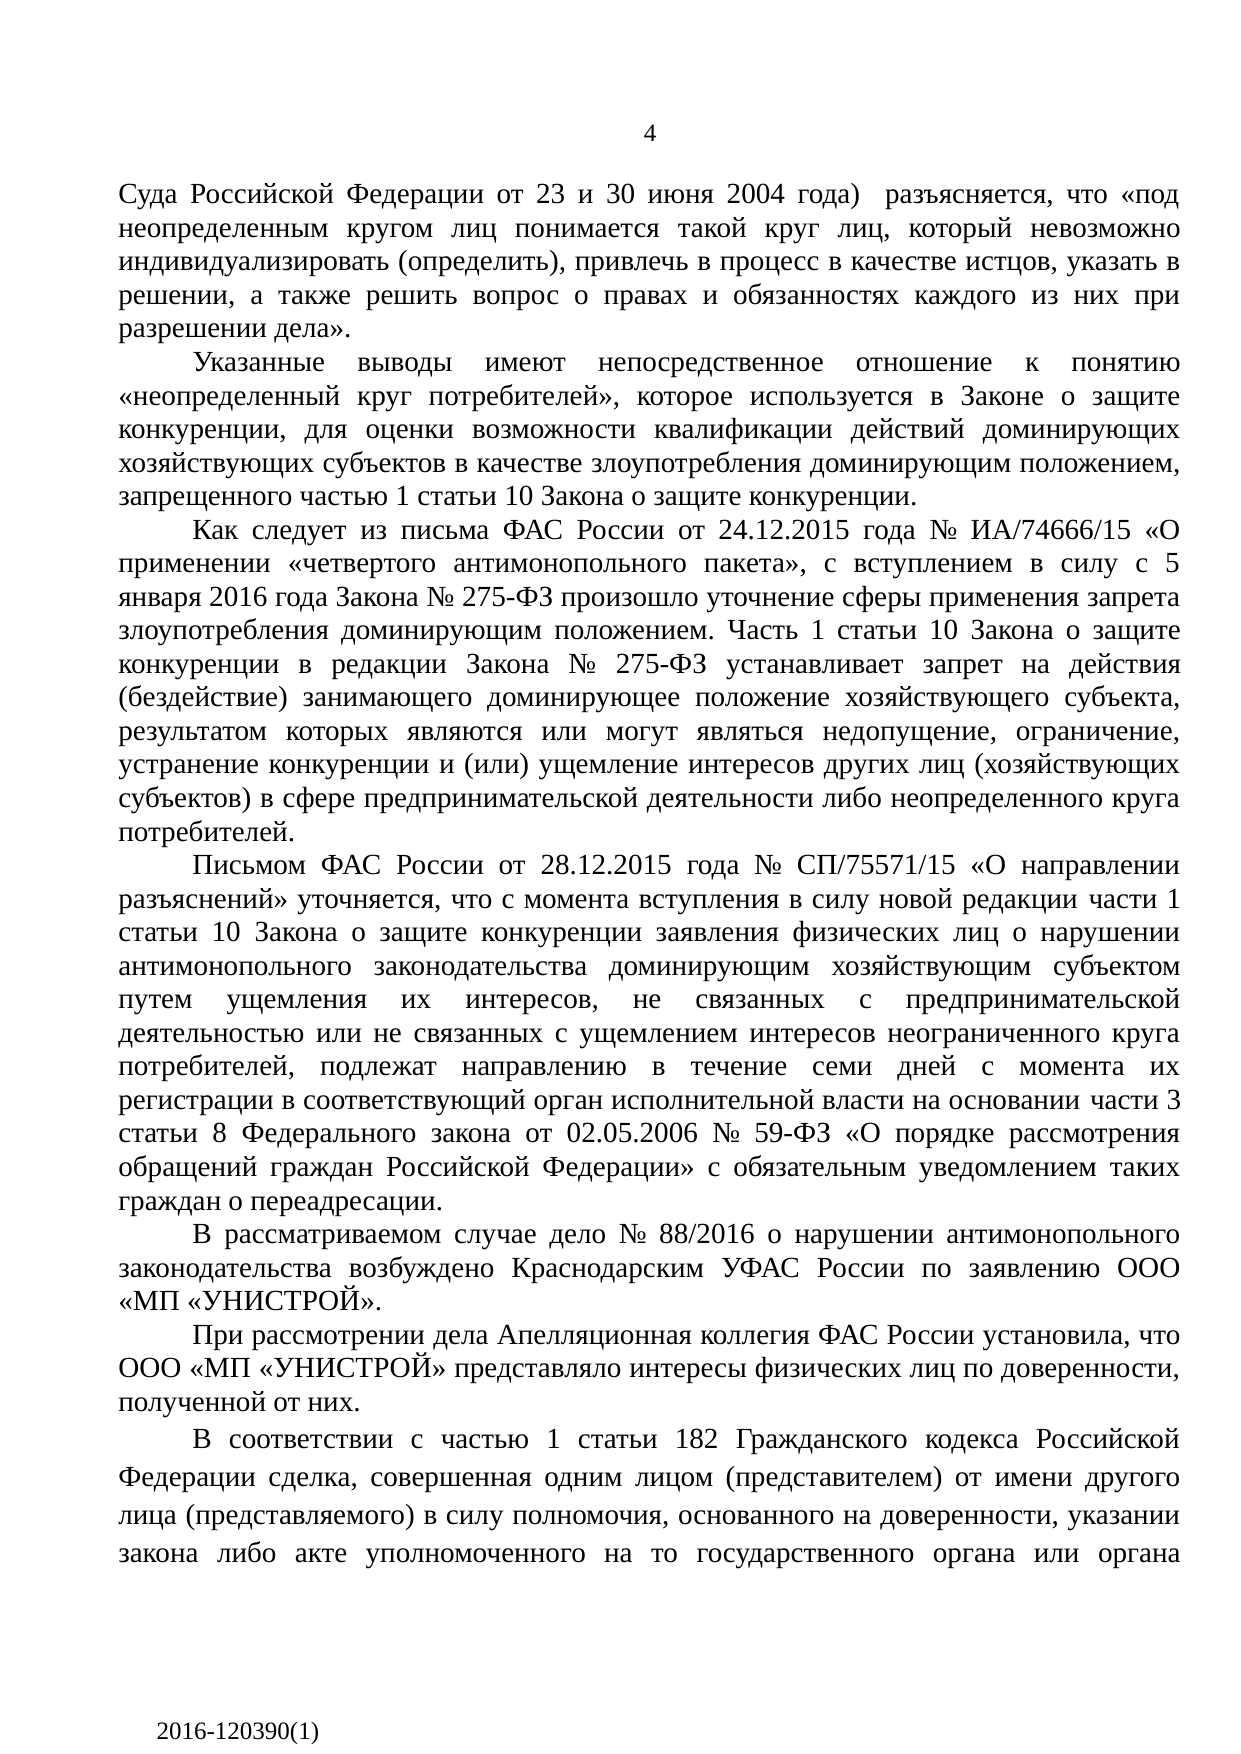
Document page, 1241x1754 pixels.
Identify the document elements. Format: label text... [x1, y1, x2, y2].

text Письмом ФАС России от 28.12.2015 года № СП/75571/15 «О направлении разъяснений» уточняется, что с момента вступления в силу новой редакции части 1 статьи 10 Закона о защите конкуренции заявления физических лиц о нарушении антимонопольного законодательства доминирующим хозяйствующим субъектом путем ущемления их интересов, не связанных с предпринимательской деятельностью или не связанных с ущемлением интересов неограниченного круга потребителей, подлежат направлению в течение семи дней с момента их регистрации в соответствующий орган исполнительной власти на основании части 3 статьи 8 Федерального закона от 02.05.2006 № 59-ФЗ «О порядке рассмотрения обращений граждан Российской Федерации» с обязательным уведомлением таких граждан о переадресации. [118, 847, 1181, 1216]
text Суда Российской Федерации от 23 и 30 июня 2004 года) разъясняется, что «под неопределенным кругом лиц понимается такой круг лиц, который невозможно индивидуализировать (определить), привлечь в процесс в качестве истцов, указать в решении, а также решить вопрос о правах и обязанностях каждого из них при разрешении дела». [118, 176, 1181, 344]
text Указанные выводы имеют непосредственное отношение к понятию «неопределенный круг потребителей», которое используется в Законе о защите конкуренции, для оценки возможности квалификации действий доминирующих хозяйствующих субъектов в качестве злоупотребления доминирующим положением, запрещенного частью 1 статьи 10 Закона о защите конкуренции. [118, 344, 1181, 512]
text При рассмотрении дела Апелляционная коллегия ФАС России установила, что ООО «МП «УНИСТРОЙ» представляло интересы физических лиц по доверенности, полученной от них. [118, 1317, 1181, 1417]
text В соответствии с частью 1 статьи 182 Гражданского кодекса Российской Федерации сделка, совершенная одним лицом (представителем) от имени другого лица (представляемого) в силу полномочия, основанного на доверенности, указании закона либо акте уполномоченного на то государственного органа или органа [118, 1417, 1181, 1569]
text В рассматриваемом случае дело № 88/2016 о нарушении антимонопольного законодательства возбуждено Краснодарским УФАС России по заявлению ООО «МП «УНИСТРОЙ». [118, 1216, 1181, 1317]
text Как следует из письма ФАС России от 24.12.2015 года № ИА/74666/15 «О применении «четвертого антимонопольного пакета», с вступлением в силу с 5 января 2016 года Закона № 275-ФЗ произошло уточнение сферы применения запрета злоупотребления доминирующим положением. Часть 1 статьи 10 Закона о защите конкуренции в редакции Закона № 275-ФЗ устанавливает запрет на действия (бездействие) занимающего доминирующее положение хозяйствующего субъекта, результатом которых являются или могут являться недопущение, ограничение, устранение конкуренции и (или) ущемление интересов других лиц (хозяйствующих субъектов) в сфере предпринимательской деятельности либо неопределенного круга потребителей. [118, 512, 1181, 847]
